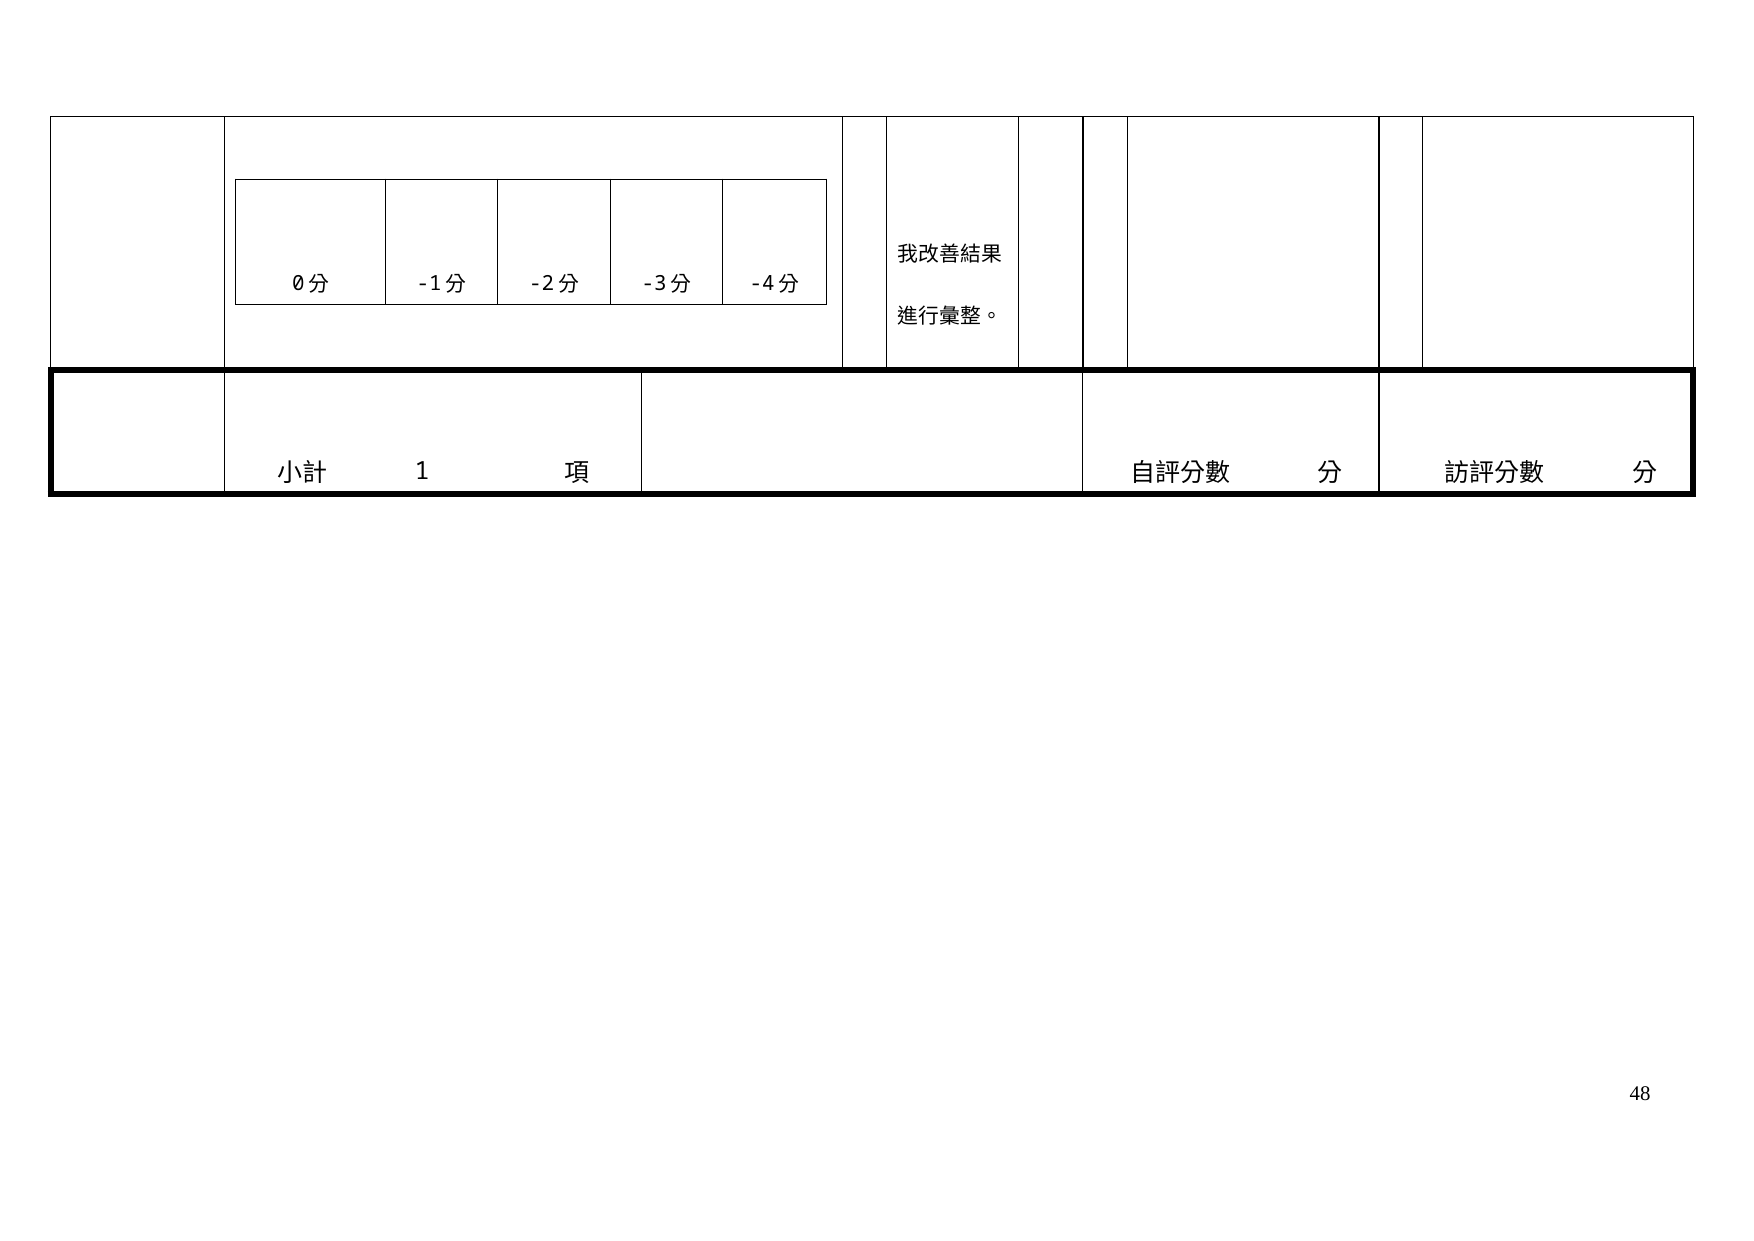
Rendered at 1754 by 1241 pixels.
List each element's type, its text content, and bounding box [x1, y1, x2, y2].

table_cell [1084, 117, 1127, 367]
table_cell 自評分數 分 [1083, 373, 1378, 491]
table_cell [51, 117, 224, 367]
table_cell 訪評分數 分 [1380, 373, 1690, 491]
table_cell -2分 [498, 180, 610, 303]
table_cell 我改善結果進行彙整。 [887, 117, 1018, 367]
table_cell -4分 [723, 180, 826, 303]
table_cell [1423, 117, 1693, 367]
table_cell [642, 373, 1082, 491]
table_cell 小計 1 項 [225, 373, 641, 491]
table_cell -1分 [386, 180, 497, 303]
table_cell [1128, 117, 1378, 367]
table_cell -3分 [611, 180, 722, 303]
table_cell 0分 [236, 180, 385, 303]
table_cell [225, 117, 842, 367]
table_cell [843, 117, 886, 367]
table_cell [1380, 117, 1422, 367]
table_cell [54, 373, 224, 491]
table_cell [1019, 117, 1082, 367]
